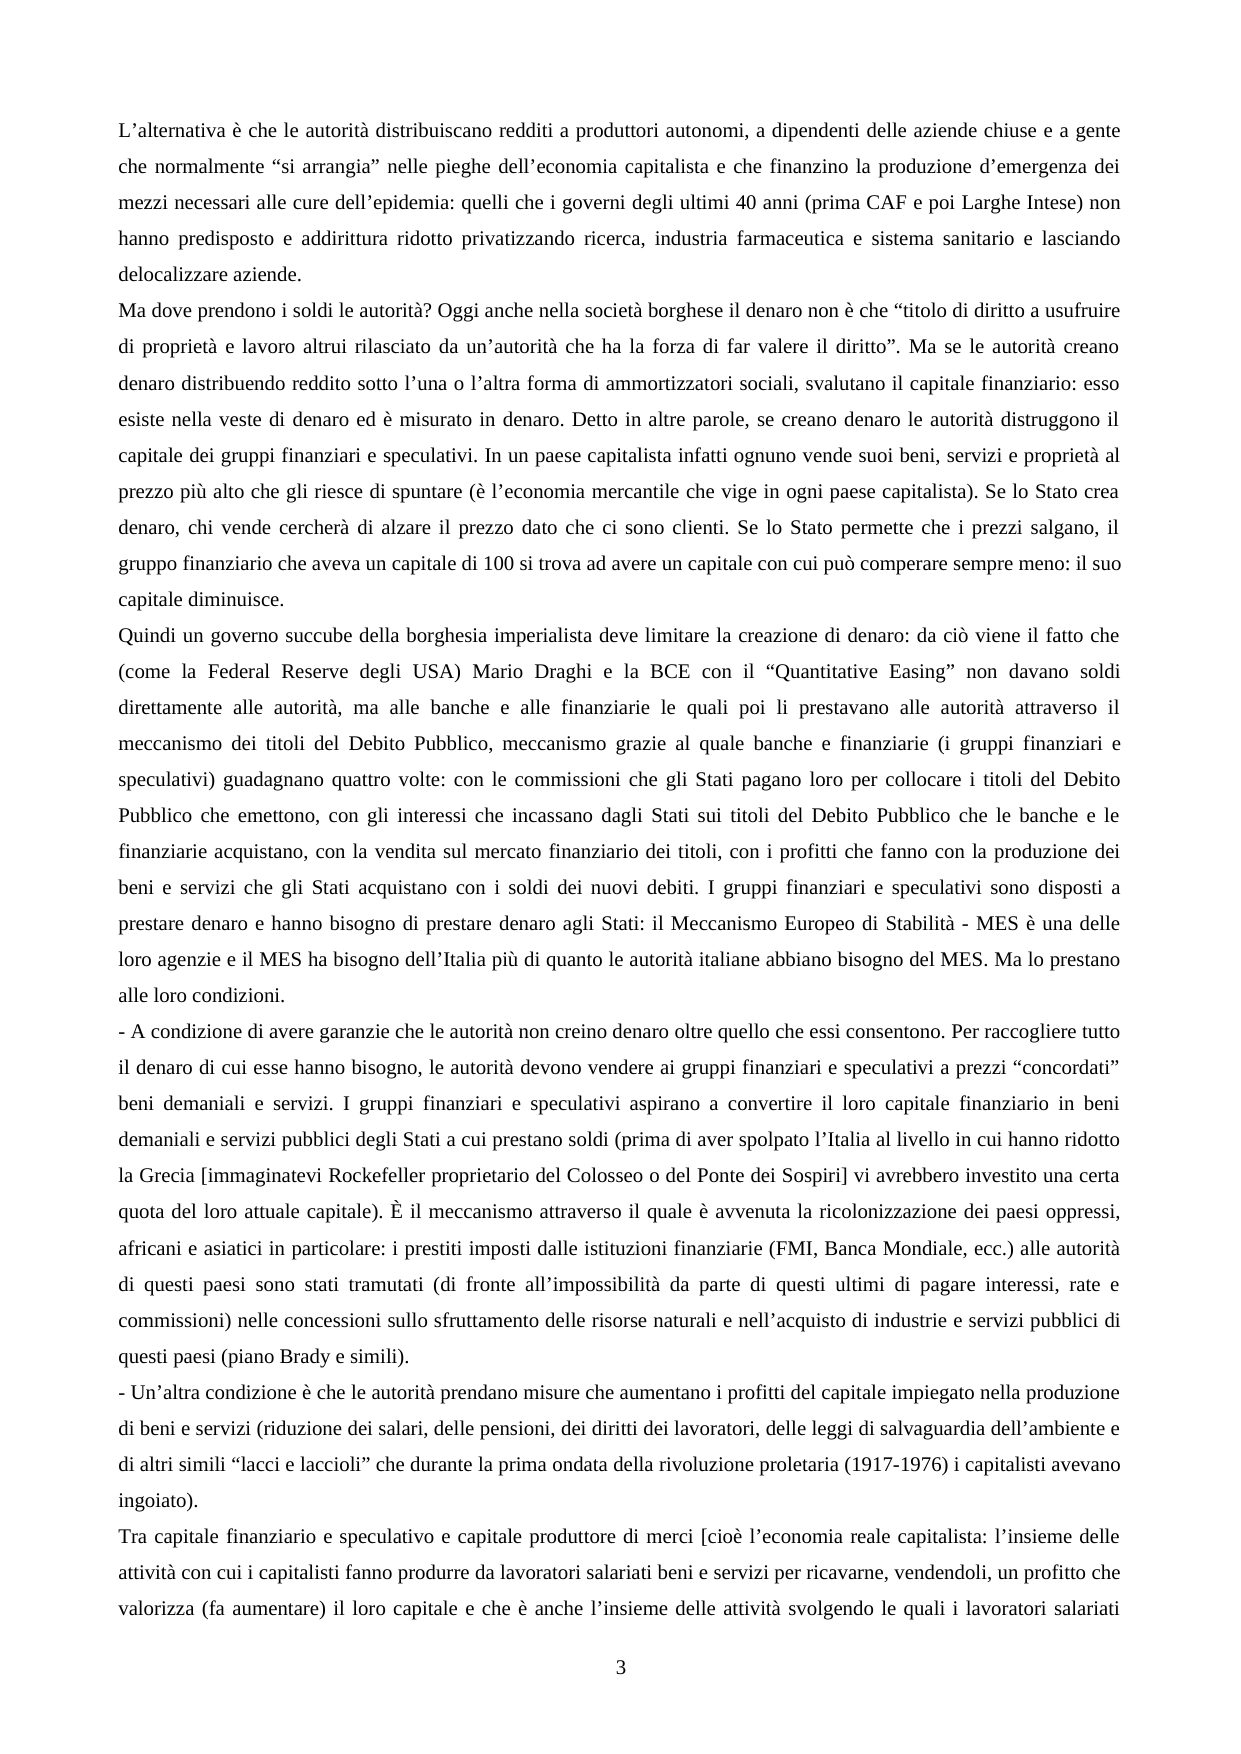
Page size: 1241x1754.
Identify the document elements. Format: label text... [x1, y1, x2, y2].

text - A condizione di avere garanzie che le autorità non creino denaro oltre quello che essi consentono. Per raccogliere tutto il denaro di cui esse hanno bisogno, le autorità devono vendere ai gruppi finanziari e speculativi a prezzi “concordati” beni demaniali e servizi. I gruppi finanziari e speculativi aspirano a convertire il loro capitale finanziario in beni demaniali e servizi pubblici degli Stati a cui prestano soldi (prima di aver spolpato l’Italia al livello in cui hanno ridotto la Grecia [immaginatevi Rockefeller proprietario del Colosseo o del Ponte dei Sospiri] vi avrebbero investito una certa quota del loro attuale capitale). È il meccanismo attraverso il quale è avvenuta la ricolonizzazione dei paesi oppressi, africani e asiatici in particolare: i prestiti imposti dalle istituzioni finanziarie (FMI, Banca Mondiale, ecc.) alle autorità di questi paesi sono stati tramutati (di fronte all’impossibilità da parte di questi ultimi di pagare interessi, rate e commissioni) nelle concessioni sullo sfruttamento delle risorse naturali e nell’acquisto di industrie e servizi pubblici di questi paesi (piano Brady e simili). [118, 1019, 1122, 1368]
text Ma dove prendono i soldi le autorità? Oggi anche nella società borghese il denaro non è che “titolo di diritto a usufruire di proprietà e lavoro altrui rilasciato da un’autorità che ha la forza di far valere il diritto”. Ma se le autorità creano denaro distribuendo reddito sotto l’una o l’altra forma di ammortizzatori sociali, svalutano il capitale finanziario: esso esiste nella veste di denaro ed è misurato in denaro. Detto in altre parole, se creano denaro le autorità distruggono il capitale dei gruppi finanziari e speculativi. In un paese capitalista infatti ognuno vende suoi beni, servizi e proprietà al prezzo più alto che gli riesce di spuntare (è l’economia mercantile che vige in ogni paese capitalista). Se lo Stato crea denaro, chi vende cercherà di alzare il prezzo dato che ci sono clienti. Se lo Stato permette che i prezzi salgano, il gruppo finanziario che aveva un capitale di 100 si trova ad avere un capitale con cui può comperare sempre meno: il suo capitale diminuisce. [118, 298, 1122, 611]
text - Un’altra condizione è che le autorità prendano misure che aumentano i profitti del capitale impiegato nella produzione di beni e servizi (riduzione dei salari, delle pensioni, dei diritti dei lavoratori, delle leggi di salvaguardia dell’ambiente e di altri simili “lacci e laccioli” che durante la prima ondata della rivoluzione proletaria (1917-1976) i capitalisti avevano ingoiato). [118, 1379, 1122, 1512]
text Tra capitale finanziario e speculativo e capitale produttore di merci [cioè l’economia reale capitalista: l’insieme delle attività con cui i capitalisti fanno produrre da lavoratori salariati beni e servizi per ricavarne, vendendoli, un profitto che valorizza (fa aumentare) il loro capitale e che è anche l’insieme delle attività svolgendo le quali i lavoratori salariati [118, 1524, 1122, 1620]
text Quindi un governo succube della borghesia imperialista deve limitare la creazione di denaro: da ciò viene il fatto che (come la Federal Reserve degli USA) Mario Draghi e la BCE con il “Quantitative Easing” non davano soldi direttamente alle autorità, ma alle banche e alle finanziarie le quali poi li prestavano alle autorità attraverso il meccanismo dei titoli del Debito Pubblico, meccanismo grazie al quale banche e finanziarie (i gruppi finanziari e speculativi) guadagnano quattro volte: con le commissioni che gli Stati pagano loro per collocare i titoli del Debito Pubblico che emettono, con gli interessi che incassano dagli Stati sui titoli del Debito Pubblico che le banche e le finanziarie acquistano, con la vendita sul mercato finanziario dei titoli, con i profitti che fanno con la produzione dei beni e servizi che gli Stati acquistano con i soldi dei nuovi debiti. I gruppi finanziari e speculativi sono disposti a prestare denaro e hanno bisogno di prestare denaro agli Stati: il Meccanismo Europeo di Stabilità - MES è una delle loro agenzie e il MES ha bisogno dell’Italia più di quanto le autorità italiane abbiano bisogno del MES. Ma lo prestano alle loro condizioni. [118, 623, 1122, 1007]
text L’alternativa è che le autorità distribuiscano redditi a produttori autonomi, a dipendenti delle aziende chiuse e a gente che normalmente “si arrangia” nelle pieghe dell’economia capitalista e che finanzino la produzione d’emergenza dei mezzi necessari alle cure dell’epidemia: quelli che i governi degli ultimi 40 anni (prima CAF e poi Larghe Intese) non hanno predisposto e addirittura ridotto privatizzando ricerca, industria farmaceutica e sistema sanitario e lasciando delocalizzare aziende. [118, 118, 1122, 286]
